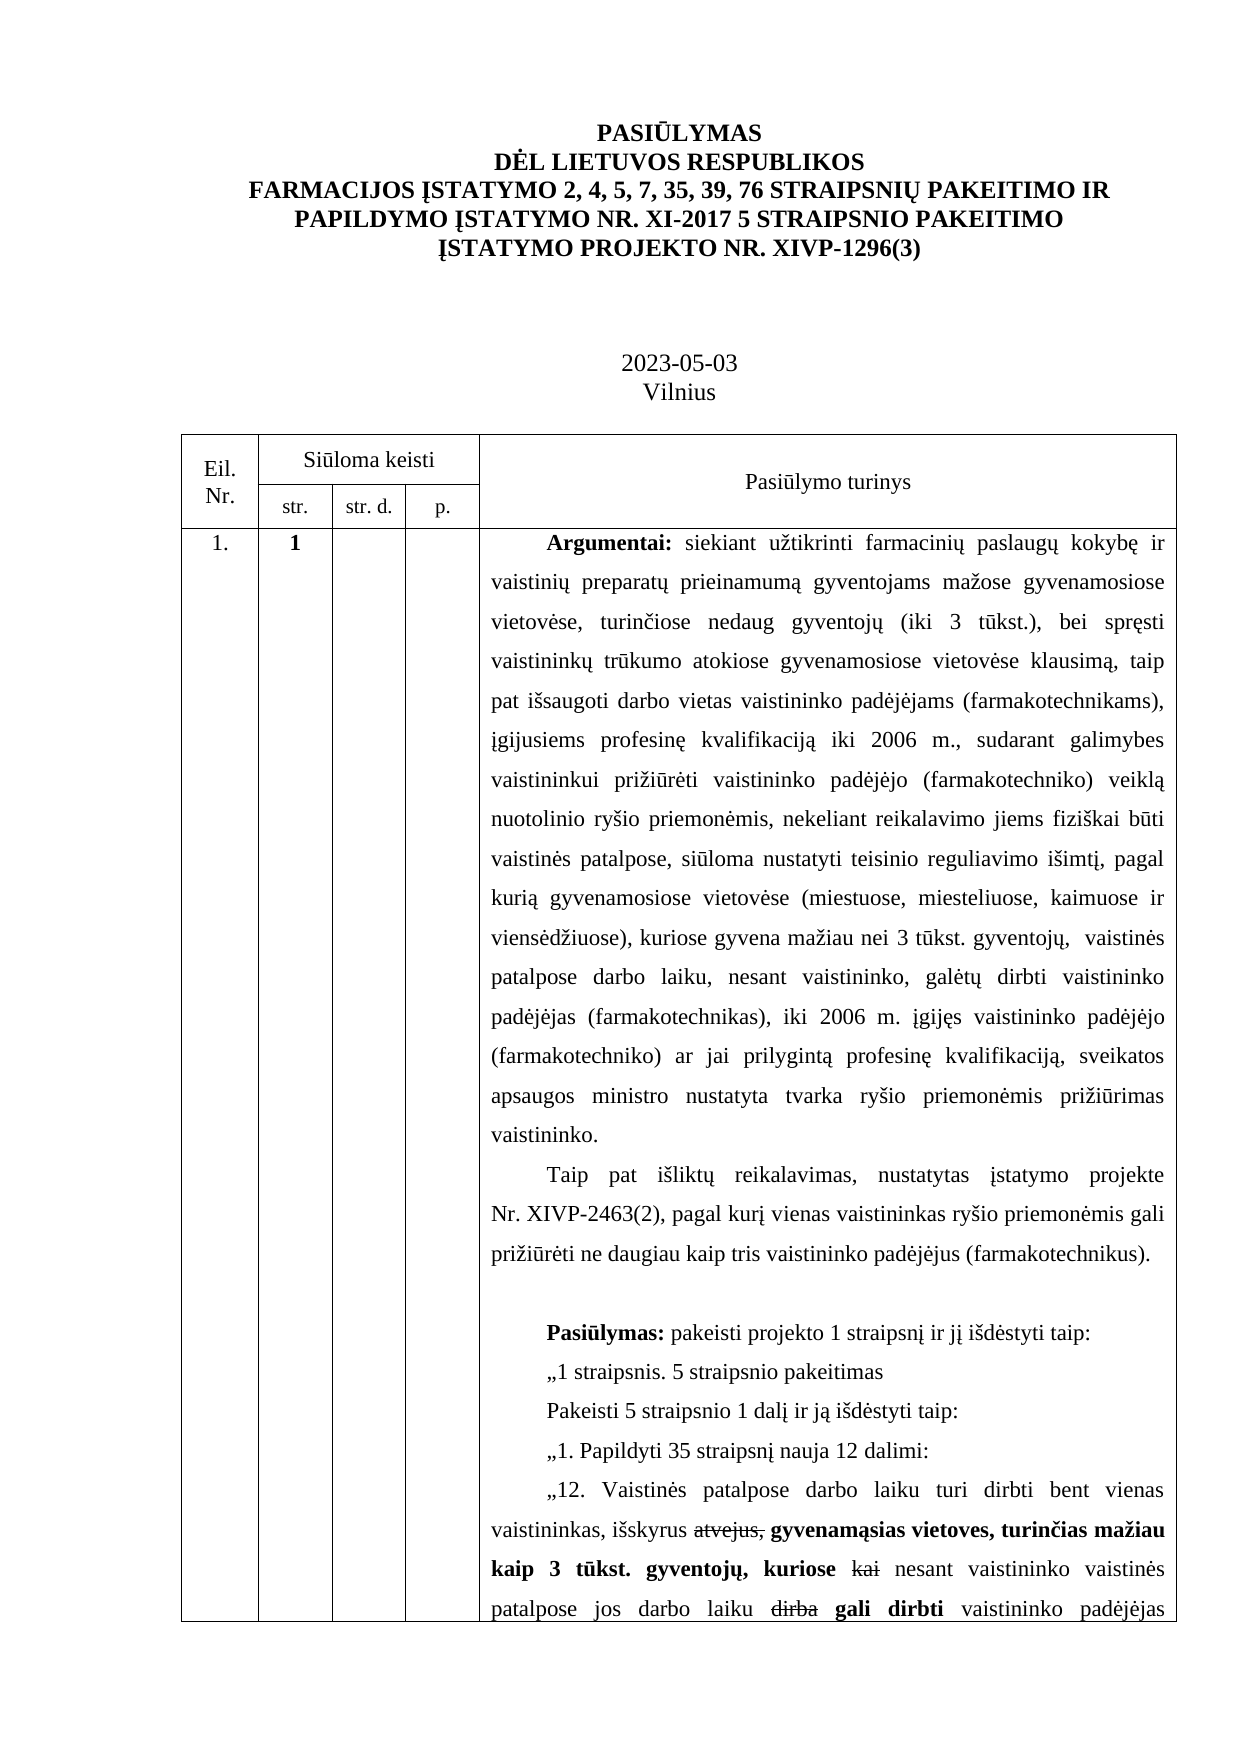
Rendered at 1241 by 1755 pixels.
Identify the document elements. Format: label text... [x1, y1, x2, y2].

table_cell 1 [259, 529, 332, 1621]
table_header Eil. Nr. [182, 435, 258, 528]
text FARMACIJOS ĮSTATYMO 2, 4, 5, 7, 35, 39, 76 STRAIPSNIŲ PAKEITIMO IR PAPILDYMO ĮSTATYMO NR. XI-2017 5 STRAIPSNIO PAKEITIMO [177, 176, 1181, 233]
text PASIŪLYMAS [177, 118, 1181, 147]
text ĮSTATYMO PROJEKTO NR. XIVP-1296(3) [177, 233, 1181, 262]
table_cell str. [259, 485, 332, 528]
table_header Siūloma keisti [259, 435, 479, 483]
table_cell p. [406, 485, 479, 528]
text Vilnius [177, 377, 1181, 406]
text DĖL LIETUVOS RESPUBLIKOS [177, 147, 1181, 176]
text 2023-05-03 [177, 348, 1181, 377]
table_cell 1. [182, 529, 258, 1621]
table_cell Argumentai: siekiant užtikrinti farmacinių paslaugų kokybę ir vaistinių preparatų prieinamumą gyventojams mažose gyvenamosiose vietovėse, turinčiose nedaug gyventojų (iki 3 tūkst.), bei spręsti vaistininkų trūkumo atokiose gyvenamosiose vietovėse klausimą, taip pat išsaugoti darbo vietas vaistininko padėjėjams (farmakotechnikams), įgijusiems profesinę kvalifikaciją iki 2006 m., sudarant galimybes vaistininkui prižiūrėti vaistininko padėjėjo (farmakotechniko) veiklą nuotolinio ryšio priemonėmis, nekeliant reikalavimo jiems fiziškai būti vaistinės patalpose, siūloma nustatyti teisinio reguliavimo išimtį, pagal kurią gyvenamosiose vietovėse (miestuose, miesteliuose, kaimuose ir viensėdžiuose), kuriose gyvena mažiau nei 3 tūkst. gyventojų, vaistinės patalpose darbo laiku, nesant vaistininko, galėtų dirbti vaistininko padėjėjas (farmakotechnikas), iki 2006 m. įgijęs vaistininko padėjėjo (farmakotechniko) ar jai prilygintą profesinę kvalifikaciją, sveikatos apsaugos ministro nustatyta tvarka ryšio priemonėmis prižiūrimas vaistininko. Taip pat išliktų reikalavimas, nustatytas įstatymo projekte Nr. XIVP-2463(2), pagal kurį vienas vaistininkas ryšio priemonėmis gali prižiūrėti ne daugiau kaip tris vaistininko padėjėjus (farmakotechnikus). Pasiūlymas: pakeisti projekto 1 straipsnį ir jį išdėstyti taip: „1 straipsnis. 5 straipsnio pakeitimas Pakeisti 5 straipsnio 1 dalį ir ją išdėstyti taip: „1. Papildyti 35 straipsnį nauja 12 dalimi: „12. Vaistinės patalpose darbo laiku turi dirbti bent vienas vaistininkas, išskyrus atvejus, gyvenamąsias vietoves, turinčias mažiau kaip 3 tūkst. gyventojų, kuriose kai nesant vaistininko vaistinės patalpose jos darbo laiku dirba gali dirbti vaistininko padėjėjas [480, 529, 1176, 1621]
table_cell [406, 529, 479, 1621]
table_cell [333, 529, 405, 1621]
table_header Pasiūlymo turinys [480, 435, 1176, 528]
table_cell str. d. [333, 485, 405, 528]
